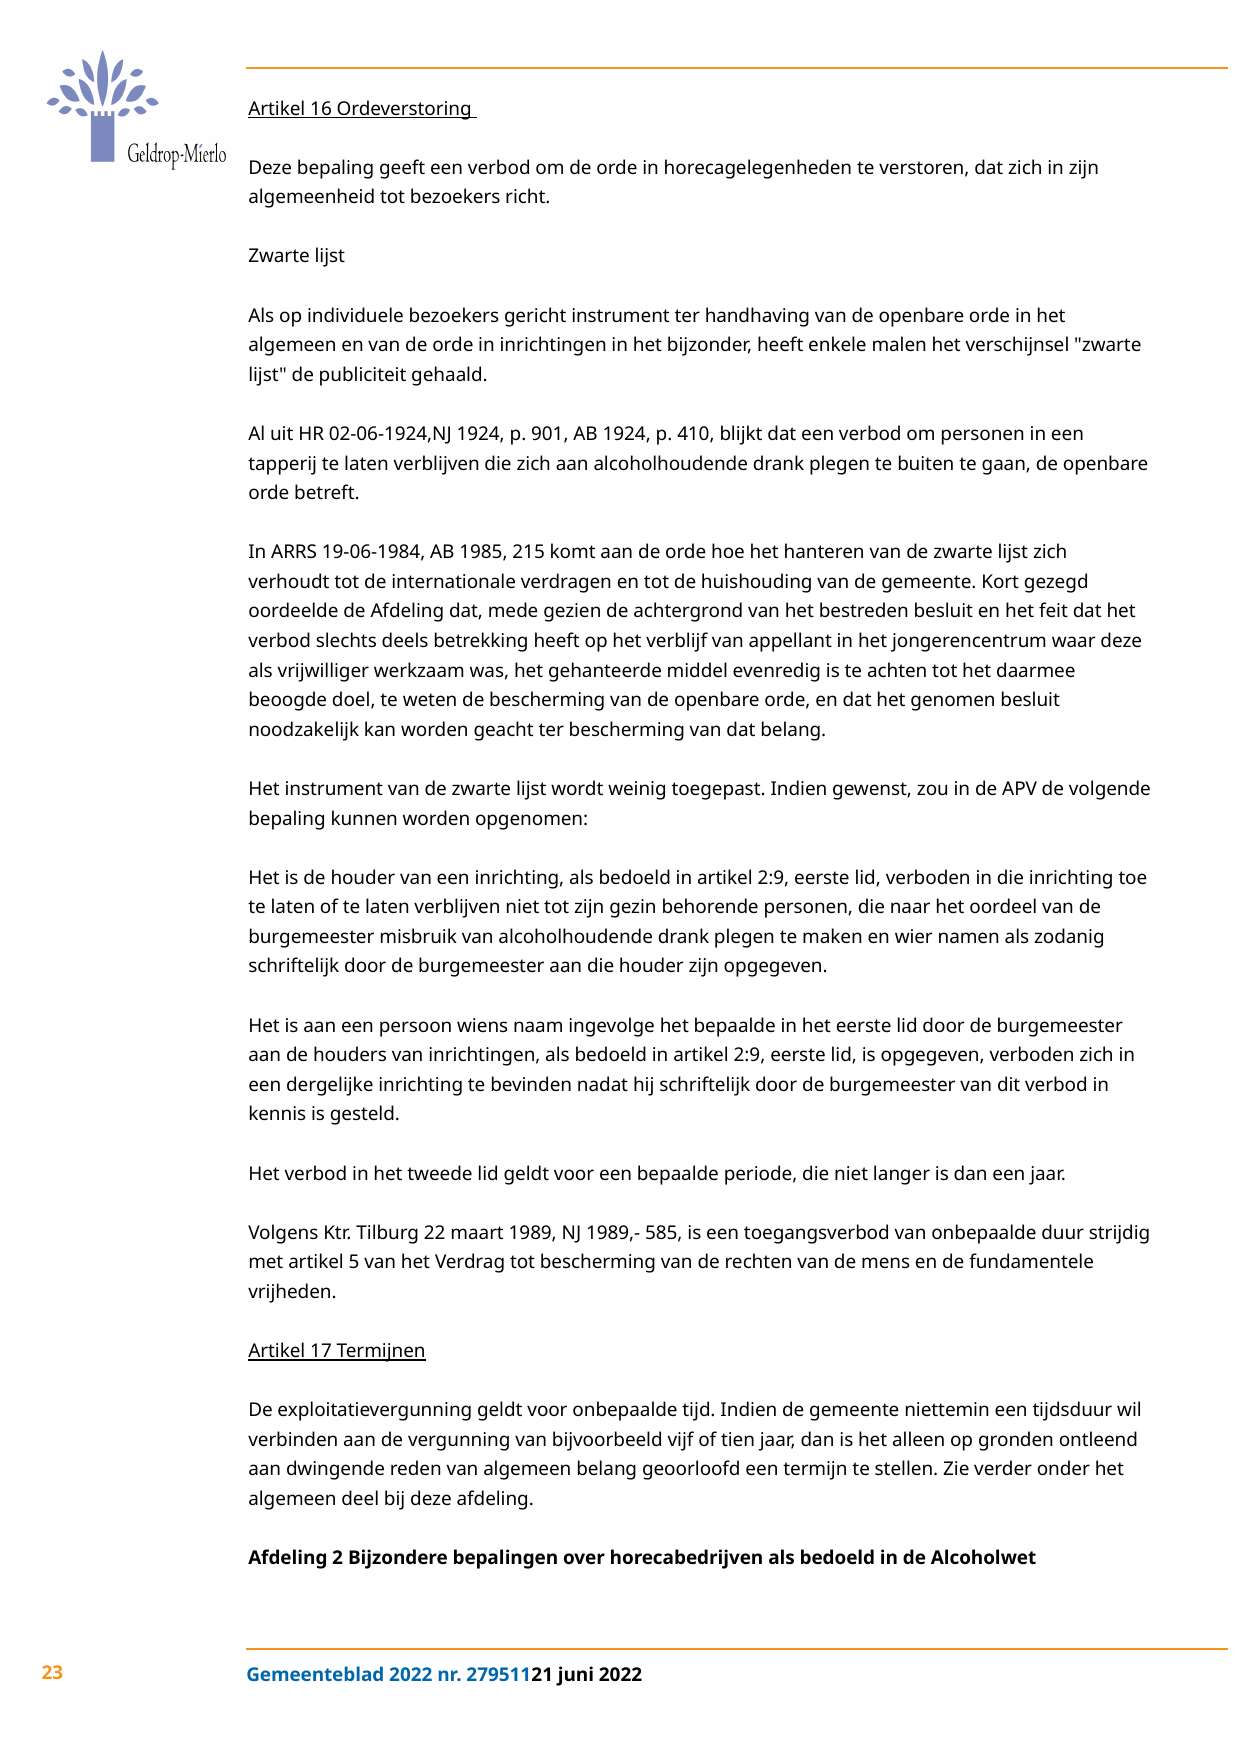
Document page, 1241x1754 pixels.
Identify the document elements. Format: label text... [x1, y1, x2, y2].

text Artikel 16 Ordeverstoring [248, 95, 1152, 121]
text Het instrument van de zwarte lijst wordt weinig toegepast. Indien gewenst, zou in de APV de volgende bepaling kunnen worden opgenomen: [248, 775, 1152, 831]
text Het is aan een persoon wiens naam ingevolge het bepaalde in het eerste lid door de burgemeester aan de houders van inrichtingen, als bedoeld in artikel 2:9, eerste lid, is opgegeven, verboden zich in een dergelijke inrichting te bevinden nadat hij schriftelijk door de burgemeester van dit verbod in kennis is gesteld. [248, 1012, 1152, 1126]
text Artikel 17 Termijnen [248, 1337, 1152, 1363]
text Het verbod in het tweede lid geldt voor een bepaalde periode, die niet langer is dan een jaar. [248, 1160, 1152, 1186]
text Al uit HR 02-06-1924,NJ 1924, p. 901, AB 1924, p. 410, blijkt dat een verbod om personen in een tapperij te laten verblijven die zich aan alcoholhoudende drank plegen te buiten te gaan, de openbare orde betreft. [248, 420, 1152, 505]
text Volgens Ktr. Tilburg 22 maart 1989, NJ 1989,- 585, is een toegangsverbod van onbepaalde duur strijdig met artikel 5 van het Verdrag tot bescherming van de rechten van de mens en de fundamentele vrijheden. [248, 1219, 1152, 1304]
text Als op individuele bezoekers gericht instrument ter handhaving van de openbare orde in het algemeen en van de orde in inrichtingen in het bijzonder, heeft enkele malen het verschijnsel "zwarte lijst" de publiciteit gehaald. [248, 302, 1152, 387]
picture [41, 47, 231, 172]
text Afdeling 2 Bijzondere bepalingen over horecabedrijven als bedoeld in de Alcoholwet [248, 1544, 1152, 1570]
text De exploitatievergunning geldt voor onbepaalde tijd. Indien de gemeente niettemin een tijdsduur wil verbinden aan de vergunning van bijvoorbeeld vijf of tien jaar, dan is het alleen op gronden ontleend aan dwingende reden van algemeen belang geoorloofd een termijn te stellen. Zie verder onder het algemeen deel bij deze afdeling. [248, 1396, 1152, 1511]
text Zwarte lijst [248, 243, 1152, 268]
text In ARRS 19-06-1984, AB 1985, 215 komt aan de orde hoe het hanteren van de zwarte lijst zich verhoudt tot de internationale verdragen en tot de huishouding van de gemeente. Kort gezegd oordeelde de Afdeling dat, mede gezien de achtergrond van het bestreden besluit en het feit dat het verbod slechts deels betrekking heeft op het verblijf van appellant in het jongerencentrum waar deze als vrijwilliger werkzaam was, het gehanteerde middel evenredig is te achten tot het daarmee beoogde doel, te weten de bescherming van de openbare orde, en dat het genomen besluit noodzakelijk kan worden geacht ter bescherming van dat belang. [248, 538, 1152, 742]
text Het is de houder van een inrichting, als bedoeld in artikel 2:9, eerste lid, verboden in die inrichting toe te laten of te laten verblijven niet tot zijn gezin behorende personen, die naar het oordeel van de burgemeester misbruik van alcoholhoudende drank plegen te maken en wier namen als zodanig schriftelijk door de burgemeester aan die houder zijn opgegeven. [248, 864, 1152, 978]
text Deze bepaling geeft een verbod om de orde in horecagelegenheden te verstoren, dat zich in zijn algemeenheid tot bezoekers richt. [248, 154, 1152, 209]
